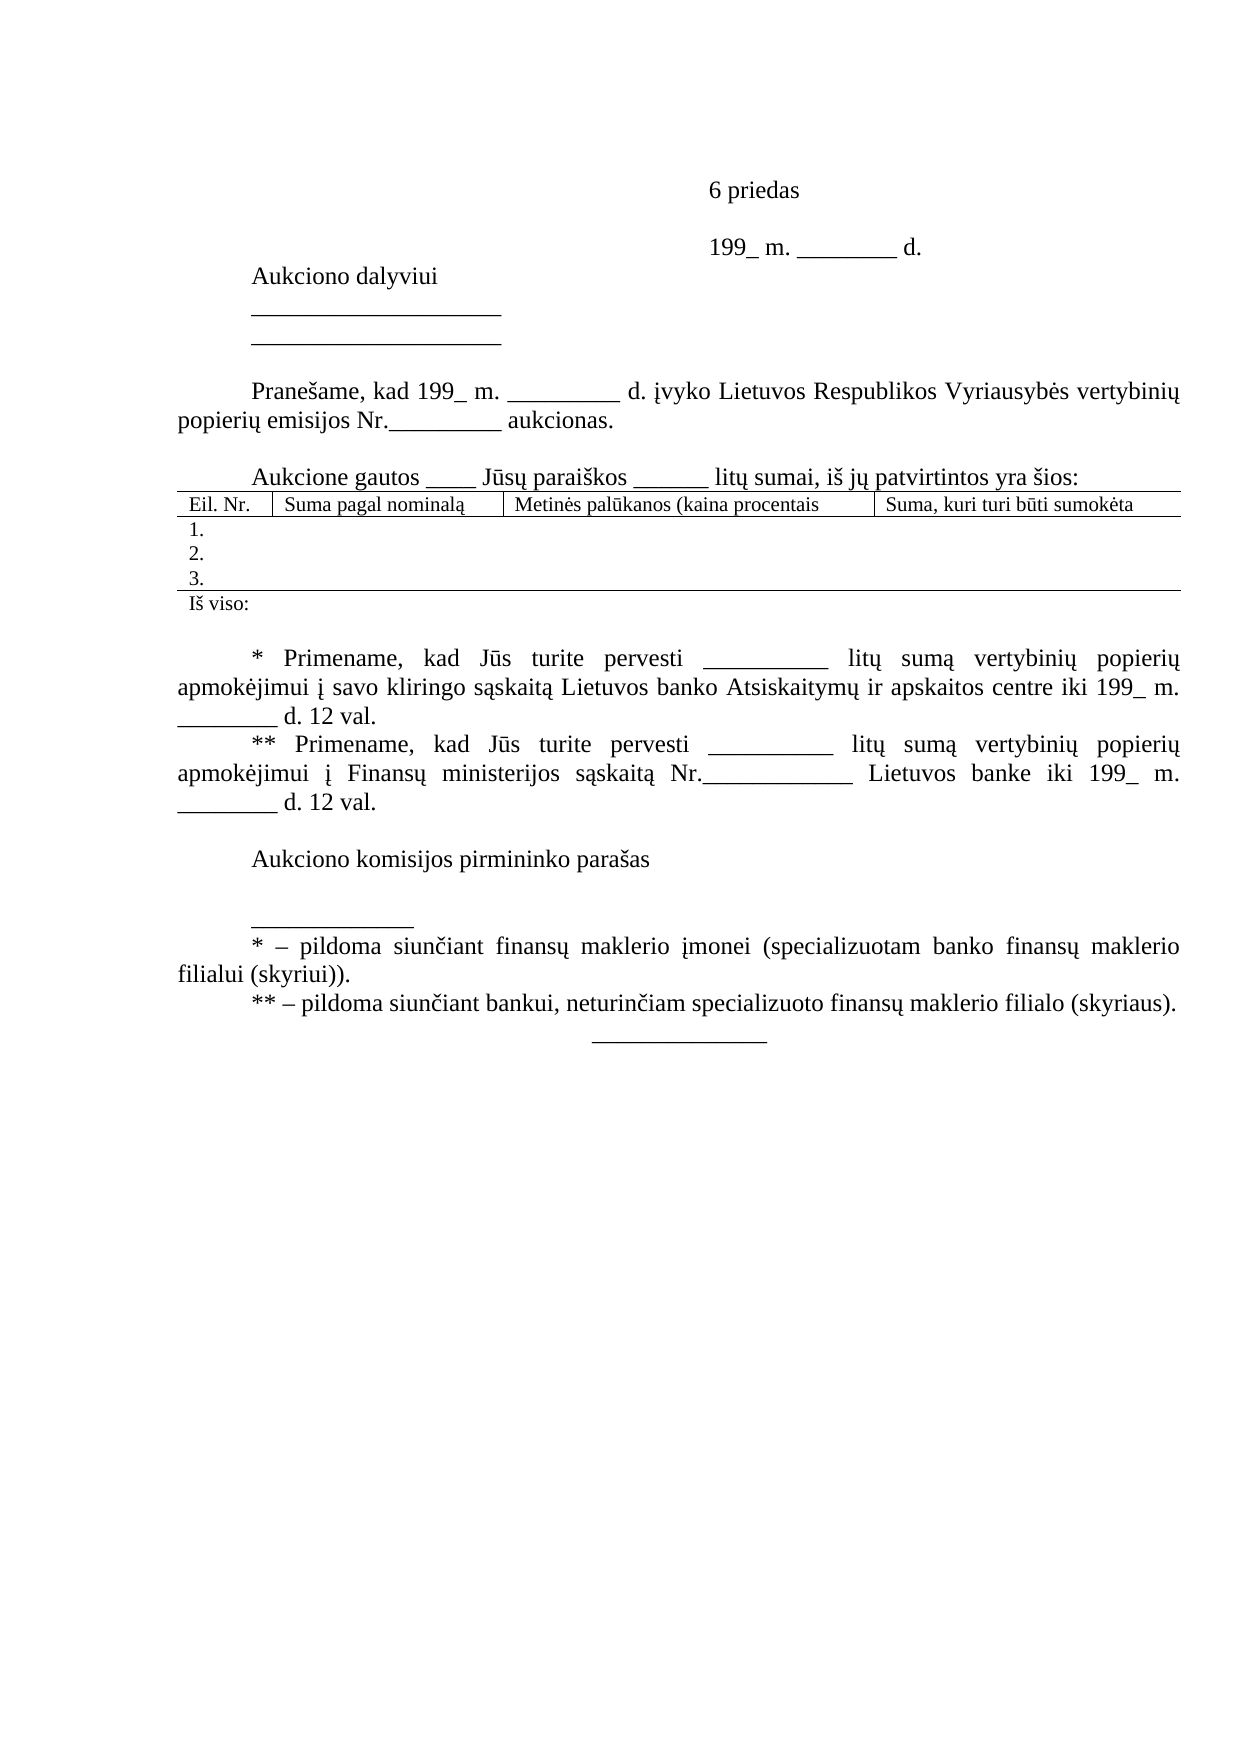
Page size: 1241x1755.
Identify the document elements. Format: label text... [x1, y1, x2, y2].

table_cell [503, 591, 874, 614]
table_header Suma pagal nominalą [273, 492, 503, 516]
table_cell [273, 541, 503, 565]
table_cell [273, 517, 503, 541]
text * – pildoma siunčiant finansų maklerio įmonei (specializuotam banko finansų maklerio filialui (skyriui)). [177, 931, 1181, 988]
table_header Suma, kuri turi būti sumokėta [875, 492, 1181, 516]
table_cell Iš viso: [177, 591, 273, 614]
text Aukciono komisijos pirmininko parašas [177, 844, 1181, 873]
text Aukciono dalyviui [177, 261, 1181, 290]
text ** Primename, kad Jūs turite pervesti __________ litų sumą vertybinių popierių apmokėjimui į Finansų ministerijos sąskaitą Nr.____________ Lietuvos banke iki 199_ m. ________ d. 12 val. [177, 729, 1181, 816]
table_cell [503, 517, 874, 541]
table_cell 2. [177, 541, 273, 565]
text Aukcione gautos ____ Jūsų paraiškos ______ litų sumai, iš jų patvirtintos yra šios: [177, 462, 1181, 491]
table_cell [503, 541, 874, 565]
text ____________________ [177, 319, 1181, 347]
text ______________ [177, 1017, 1181, 1046]
table_cell [874, 565, 1181, 589]
text _____________ [177, 902, 1181, 931]
table_cell 3. [177, 565, 273, 589]
table_cell [874, 541, 1181, 565]
table_cell [874, 591, 1181, 614]
table_cell [874, 517, 1181, 541]
text Pranešame, kad 199_ m. _________ d. įvyko Lietuvos Respublikos Vyriausybės vertybinių popierių emisijos Nr._________ aukcionas. [177, 376, 1181, 434]
table_header Eil. Nr. [177, 492, 272, 516]
text ** – pildoma siunčiant bankui, neturinčiam specializuoto finansų maklerio filialo (skyriaus). [177, 988, 1181, 1017]
table_cell [273, 591, 503, 614]
table_header Metinės palūkanos (kaina procentais [504, 492, 874, 516]
table_cell [273, 565, 503, 589]
text 199_ m. ________ d. [177, 232, 1181, 261]
text ____________________ [177, 290, 1181, 319]
text 6 priedas [177, 175, 1181, 204]
table_cell 1. [177, 517, 273, 541]
table_cell [503, 565, 874, 589]
text * Primename, kad Jūs turite pervesti __________ litų sumą vertybinių popierių apmokėjimui į savo kliringo sąskaitą Lietuvos banko Atsiskaitymų ir apskaitos centre iki 199_ m. ________ d. 12 val. [177, 643, 1181, 729]
